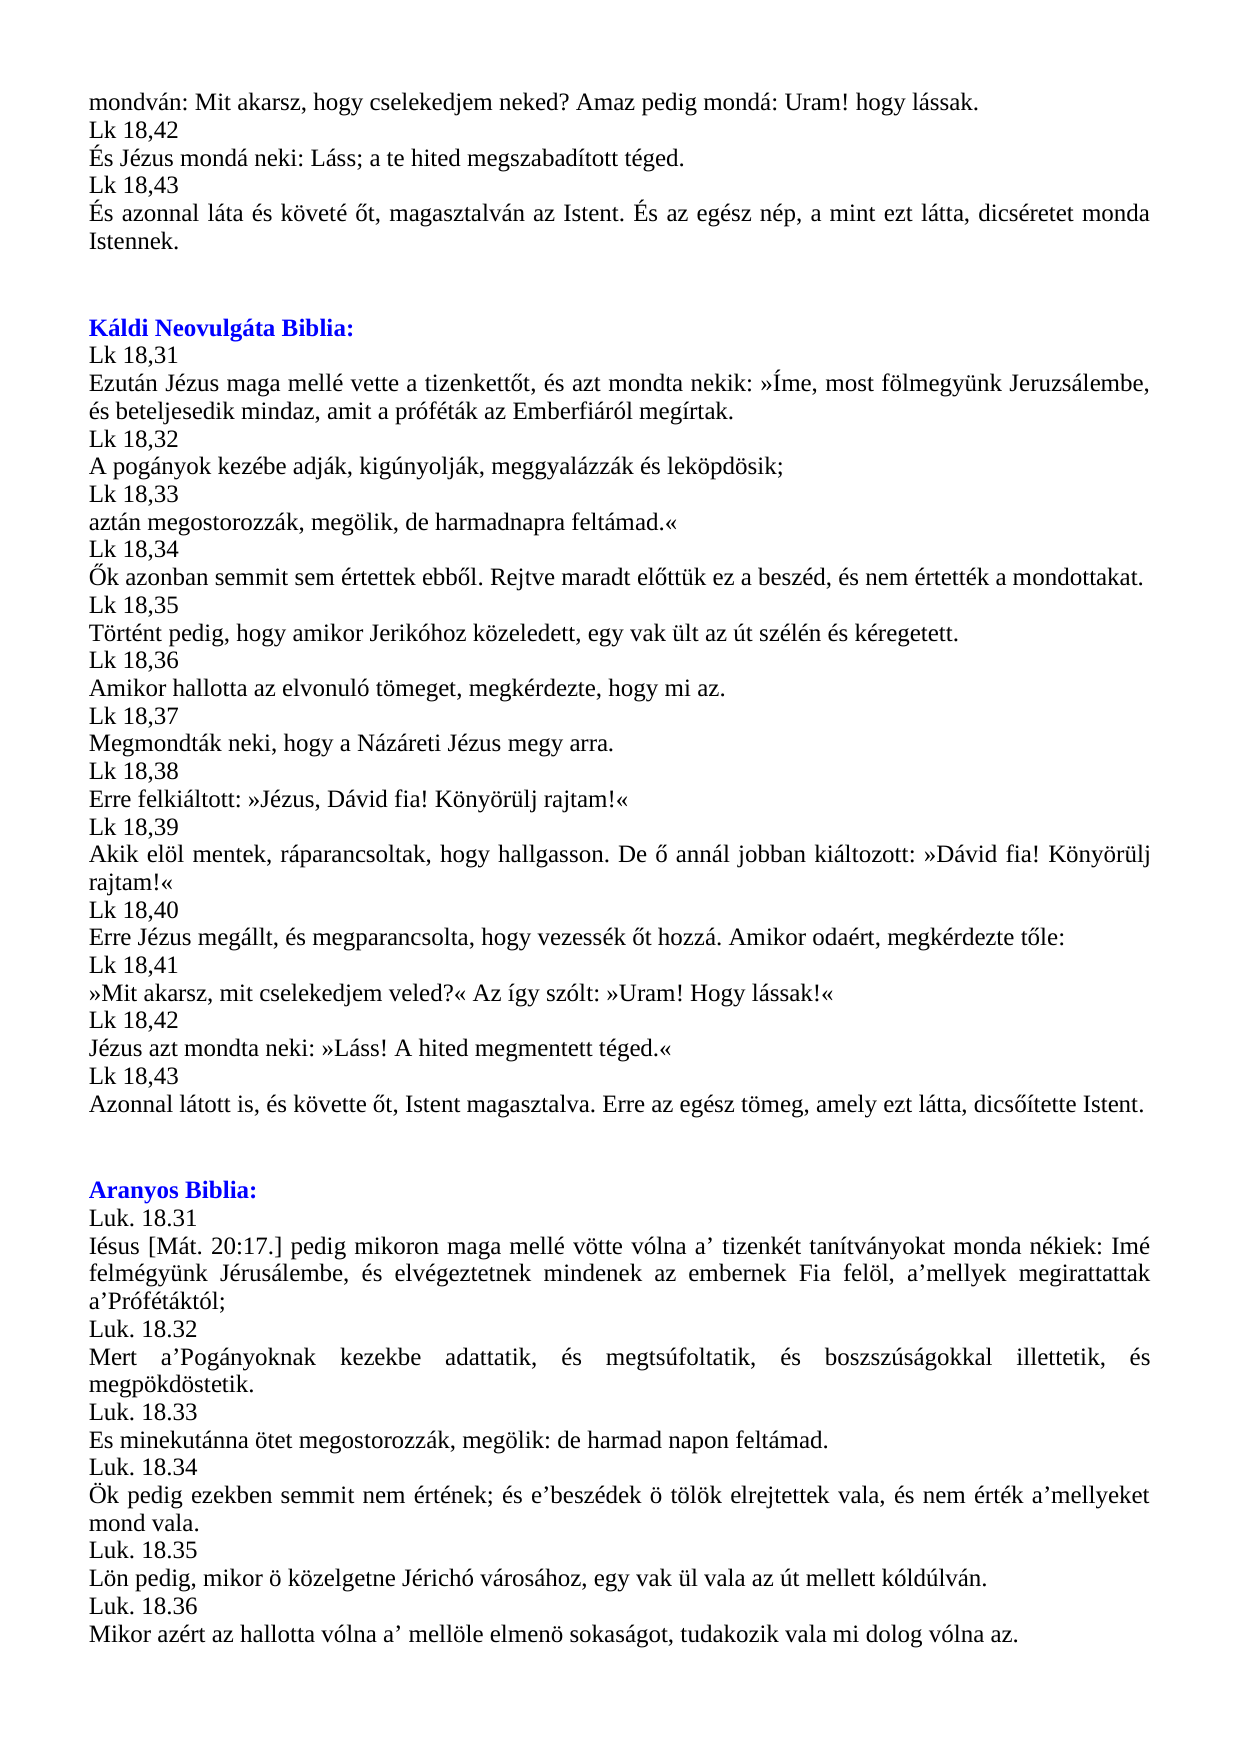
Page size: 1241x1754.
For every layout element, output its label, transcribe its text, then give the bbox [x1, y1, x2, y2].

text Luk. 18.32 [88, 1315, 1152, 1343]
text Lk 18,42 [88, 116, 1152, 144]
text Luk. 18.31 [88, 1204, 1152, 1232]
text Amikor hallotta az elvonuló tömeget, megkérdezte, hogy mi az. [88, 674, 1152, 702]
text Ezután Jézus maga mellé vette a tizenkettőt, és azt mondta nekik: »Íme, most fölmegyünk Jeruzsálembe, és beteljesedik mindaz, amit a próféták az Emberfiáról megírtak. [88, 369, 1152, 425]
text Lk 18,43 [88, 1062, 1152, 1090]
text Aranyos Biblia: [88, 1176, 1152, 1204]
text És Jézus mondá neki: Láss; a te hited megszabadított téged. [88, 144, 1152, 172]
text És azonnal láta és követé őt, magasztalván az Istent. És az egész nép, a mint ezt látta, dicséretet monda Istennek. [88, 199, 1152, 255]
text mondván: Mit akarsz, hogy cselekedjem neked? Amaz pedig mondá: Uram! hogy lássak. [88, 88, 1152, 116]
text Lk 18,37 [88, 702, 1152, 729]
text Lk 18,39 [88, 813, 1152, 840]
text Erre Jézus megállt, és megparancsolta, hogy vezessék őt hozzá. Amikor odaért, megkérdezte tőle: [88, 923, 1152, 951]
text Lk 18,31 [88, 342, 1152, 369]
text aztán megostorozzák, megölik, de harmadnapra feltámad.« [88, 508, 1152, 536]
text Megmondták neki, hogy a Názáreti Jézus megy arra. [88, 729, 1152, 757]
text Lk 18,43 [88, 172, 1152, 199]
text Luk. 18.35 [88, 1537, 1152, 1564]
text Lk 18,40 [88, 896, 1152, 923]
text Luk. 18.33 [88, 1398, 1152, 1426]
text Káldi Neovulgáta Biblia: [88, 314, 1152, 342]
text Mikor azért az hallotta vólna a’ mellöle elmenö sokaságot, tudakozik vala mi dolog vólna az. [88, 1620, 1152, 1647]
text Lk 18,42 [88, 1007, 1152, 1034]
text Lk 18,36 [88, 646, 1152, 674]
text Lk 18,35 [88, 591, 1152, 619]
text Ők azonban semmit sem értettek ebből. Rejtve maradt előttük ez a beszéd, és nem értették a mondottakat. [88, 563, 1152, 591]
text Jézus azt mondta neki: »Láss! A hited megmentett téged.« [88, 1034, 1152, 1062]
text Lk 18,38 [88, 757, 1152, 785]
text Lön pedig, mikor ö közelgetne Jérichó városához, egy vak ül vala az út mellett kóldúlván. [88, 1564, 1152, 1592]
text Iésus [Mát. 20:17.] pedig mikoron maga mellé vötte vólna a’ tizenkét tanítványokat monda nékiek: Imé felmégyünk Jérusálembe, és elvégeztetnek mindenek az embernek Fia felöl, a’mellyek megirattattak a’Prófétáktól; [88, 1232, 1152, 1315]
text »Mit akarsz, mit cselekedjem veled?« Az így szólt: »Uram! Hogy lássak!« [88, 979, 1152, 1007]
text Erre felkiáltott: »Jézus, Dávid fia! Könyörülj rajtam!« [88, 785, 1152, 813]
text Lk 18,34 [88, 536, 1152, 563]
text Ök pedig ezekben semmit nem értének; és e’beszédek ö tölök elrejtettek vala, és nem érték a’mellyeket mond vala. [88, 1481, 1152, 1537]
text Es minekutánna ötet megostorozzák, megölik: de harmad napon feltámad. [88, 1426, 1152, 1453]
text Luk. 18.36 [88, 1592, 1152, 1620]
text Luk. 18.34 [88, 1453, 1152, 1481]
text Azonnal látott is, és követte őt, Istent magasztalva. Erre az egész tömeg, amely ezt látta, dicsőítette Istent. [88, 1090, 1152, 1117]
text Akik elöl mentek, ráparancsoltak, hogy hallgasson. De ő annál jobban kiáltozott: »Dávid fia! Könyörülj rajtam!« [88, 840, 1152, 896]
text A pogányok kezébe adják, kigúnyolják, meggyalázzák és leköpdösik; [88, 452, 1152, 480]
text Lk 18,32 [88, 425, 1152, 452]
text Lk 18,41 [88, 951, 1152, 979]
text Mert a’Pogányoknak kezekbe adattatik, és megtsúfoltatik, és boszszúságokkal illettetik, és megpökdöstetik. [88, 1343, 1152, 1398]
text Történt pedig, hogy amikor Jerikóhoz közeledett, egy vak ült az út szélén és kéregetett. [88, 619, 1152, 646]
text Lk 18,33 [88, 480, 1152, 508]
